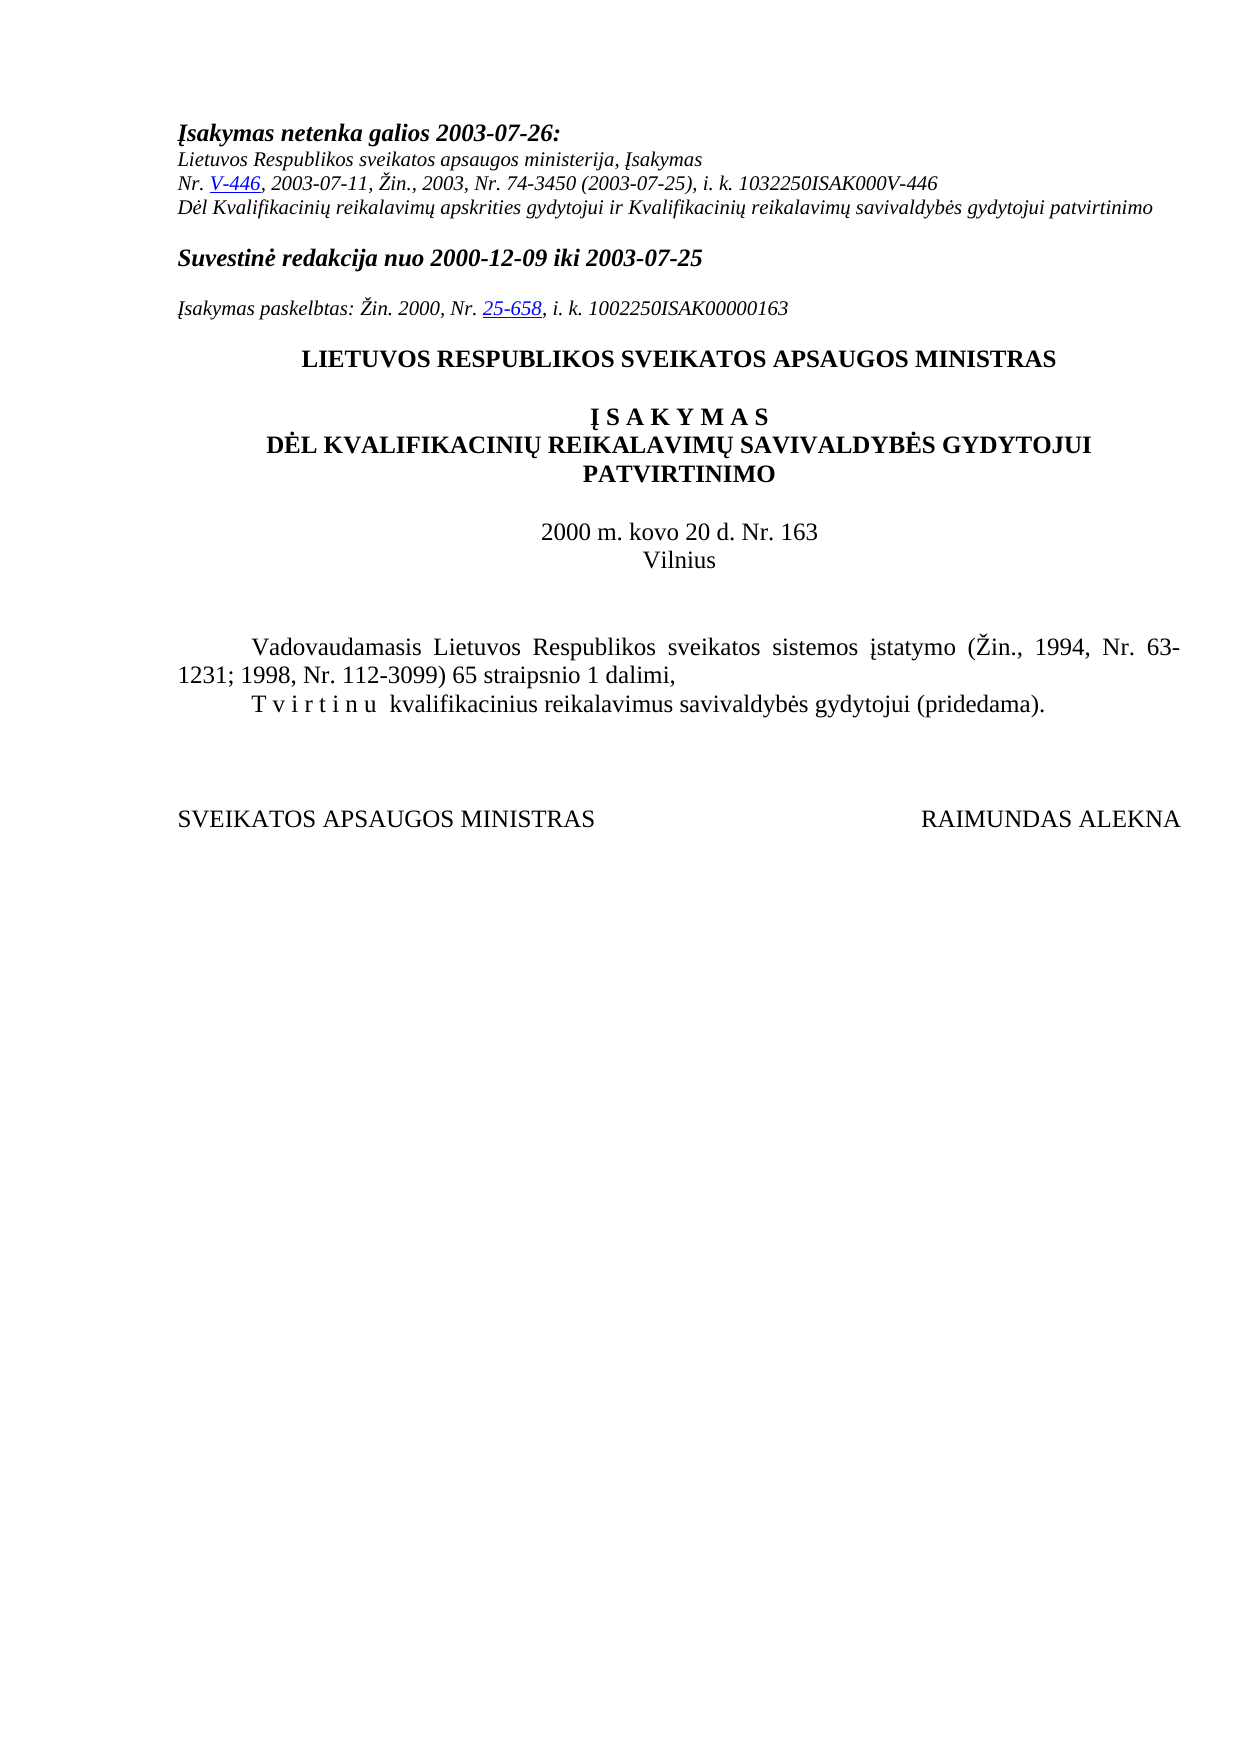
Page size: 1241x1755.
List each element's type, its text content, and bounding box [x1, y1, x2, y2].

text 2000 m. kovo 20 d. Nr. 163 [177, 517, 1181, 545]
text SVEIKATOS APSAUGOS MINISTRAS RAIMUNDAS ALEKNA [177, 804, 1181, 833]
text Lietuvos Respublikos sveikatos apsaugos ministerija, Įsakymas [177, 147, 1181, 171]
text Vilnius [177, 545, 1181, 574]
text Suvestinė redakcija nuo 2000-12-09 iki 2003-07-25 [177, 243, 1181, 272]
text Nr. V-446, 2003-07-11, Žin., 2003, Nr. 74-3450 (2003-07-25), i. k. 1032250ISAK000V-446 [177, 171, 1181, 195]
text LIETUVOS RESPUBLIKOS SVEIKATOS APSAUGOS MINISTRAS [177, 344, 1181, 373]
text Vadovaudamasis Lietuvos Respublikos sveikatos sistemos įstatymo (Žin., 1994, Nr. 63-1231; 1998, Nr. 112-3099) 65 straipsnio 1 dalimi, [177, 632, 1181, 689]
text Dėl Kvalifikacinių reikalavimų apskrities gydytojui ir Kvalifikacinių reikalavimų savivaldybės gydytojui patvirtinimo [177, 195, 1181, 219]
text Į S A K Y M A S [177, 402, 1181, 430]
text DĖL KVALIFIKACINIŲ REIKALAVIMŲ SAVIVALDYBĖS GYDYTOJUI PATVIRTINIMO [177, 430, 1181, 488]
text Įsakymas paskelbtas: Žin. 2000, Nr. 25-658, i. k. 1002250ISAK00000163 [177, 296, 1181, 320]
text Įsakymas netenka galios 2003-07-26: [177, 118, 1181, 147]
text Tvirtinu kvalifikacinius reikalavimus savivaldybės gydytojui (pridedama). [177, 689, 1181, 718]
